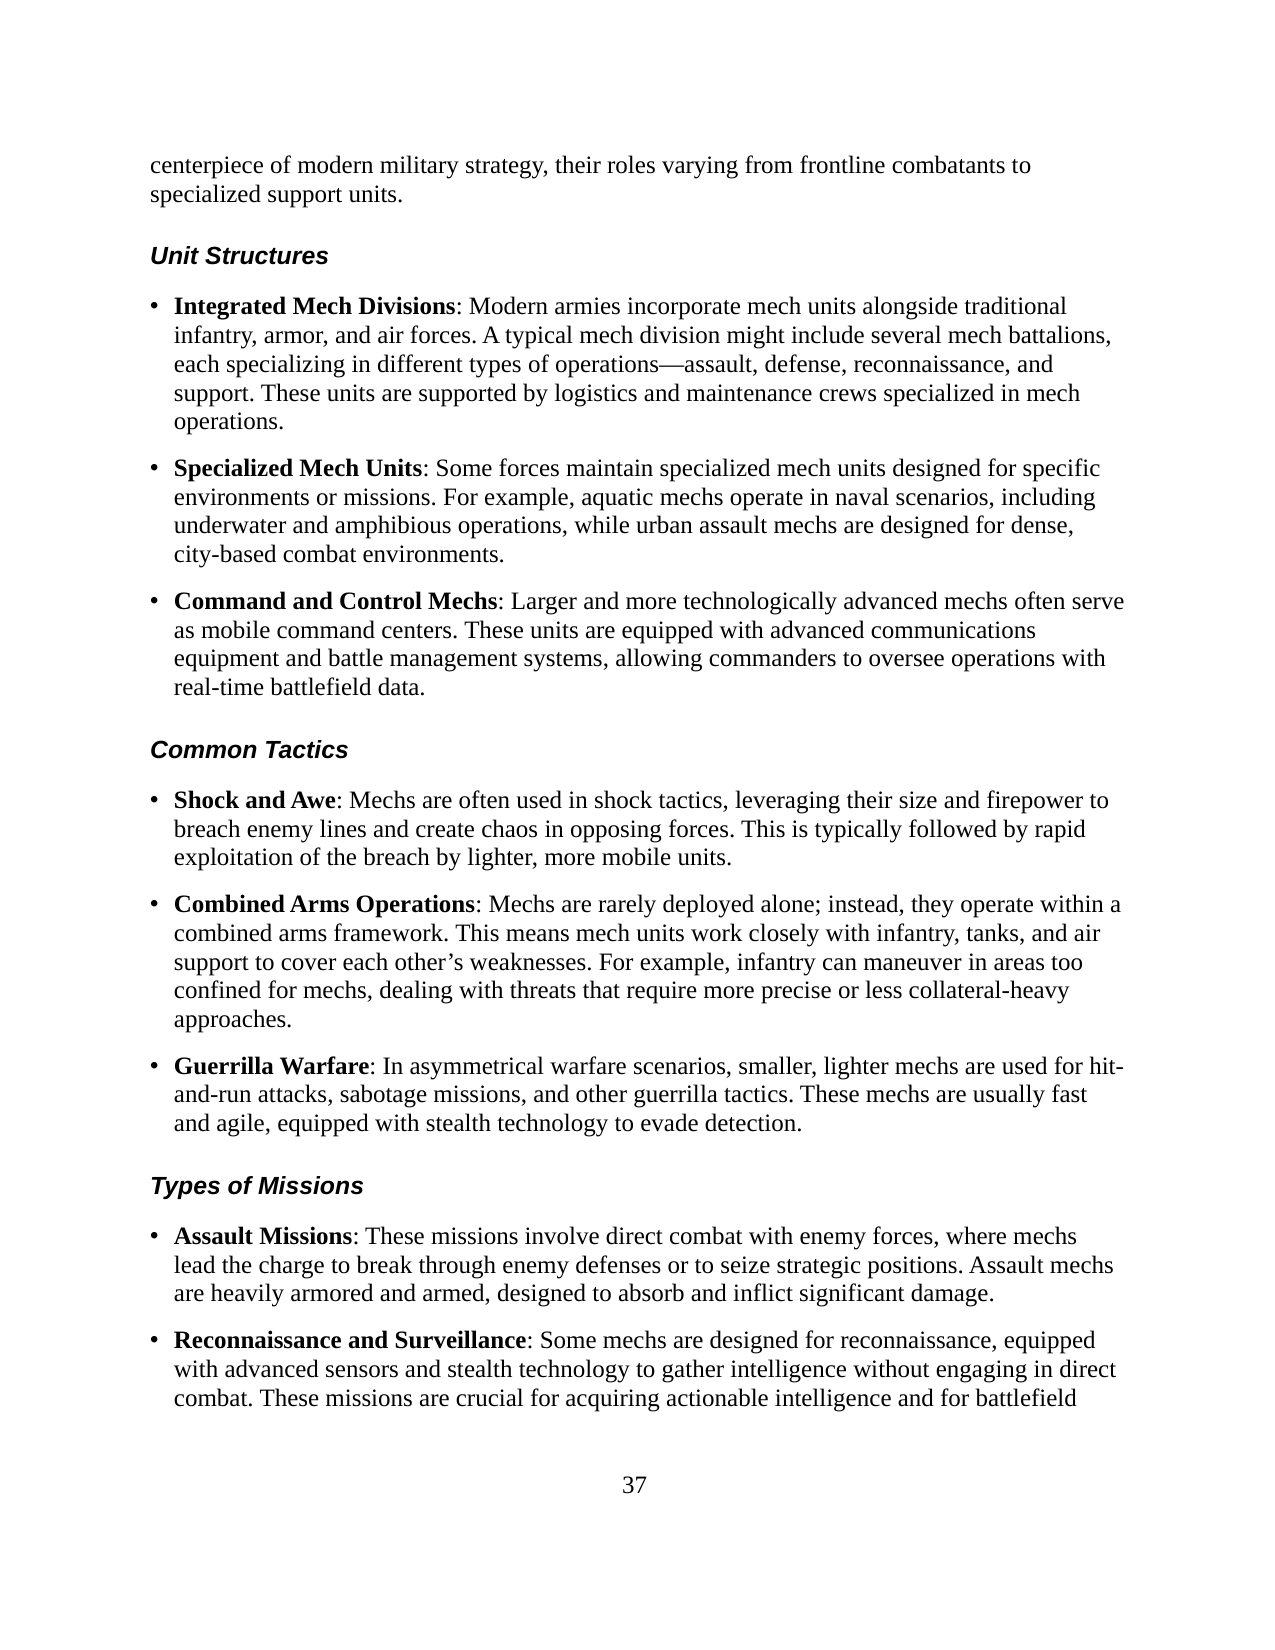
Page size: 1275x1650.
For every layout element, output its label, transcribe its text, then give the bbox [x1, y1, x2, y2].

list Assault Missions: These missions involve direct combat with enemy forces, where mechs lead the charge to break through enemy defenses or to seize strategic positions. Assault mechs are heavily armored and armed, designed to absorb and inflict significant damage. [150, 1221, 1125, 1307]
list Specialized Mech Units: Some forces maintain specialized mech units designed for specific environments or missions. For example, aquatic mechs operate in naval scenarios, including underwater and amphibious operations, while urban assault mechs are designed for dense, city-based combat environments. [150, 453, 1125, 568]
list Guerrilla Warfare: In asymmetrical warfare scenarios, smaller, lighter mechs are used for hit-and-run attacks, sabotage missions, and other guerrilla tactics. These mechs are usually fast and agile, equipped with stealth technology to evade detection. [150, 1051, 1125, 1137]
subtitle Unit Structures [150, 241, 1125, 270]
subtitle Types of Missions [150, 1171, 1125, 1199]
list Integrated Mech Divisions: Modern armies incorporate mech units alongside traditional infantry, armor, and air forces. A typical mech division might include several mech battalions, each specializing in different types of operations—assault, defense, reconnaissance, and support. These units are supported by logistics and maintenance crews specialized in mech operations. [150, 291, 1125, 435]
list Reconnaissance and Surveillance: Some mechs are designed for reconnaissance, equipped with advanced sensors and stealth technology to gather intelligence without engaging in direct combat. These missions are crucial for acquiring actionable intelligence and for battlefield [150, 1325, 1125, 1411]
list Combined Arms Operations: Mechs are rarely deployed alone; instead, they operate within a combined arms framework. This means mech units work closely with infantry, tanks, and air support to cover each other’s weaknesses. For example, infantry can maneuver in areas too confined for mechs, dealing with threats that require more precise or less collateral-heavy approaches. [150, 889, 1125, 1033]
list Shock and Awe: Mechs are often used in shock tactics, leveraging their size and firepower to breach enemy lines and create chaos in opposing forces. This is typically followed by rapid exploitation of the breach by lighter, more mobile units. [150, 785, 1125, 871]
subtitle Common Tactics [150, 735, 1125, 763]
text centerpiece of modern military strategy, their roles varying from frontline combatants to specialized support units. [150, 150, 1125, 207]
list Command and Control Mechs: Larger and more technologically advanced mechs often serve as mobile command centers. These units are equipped with advanced communications equipment and battle management systems, allowing commanders to oversee operations with real-time battlefield data. [150, 586, 1125, 701]
